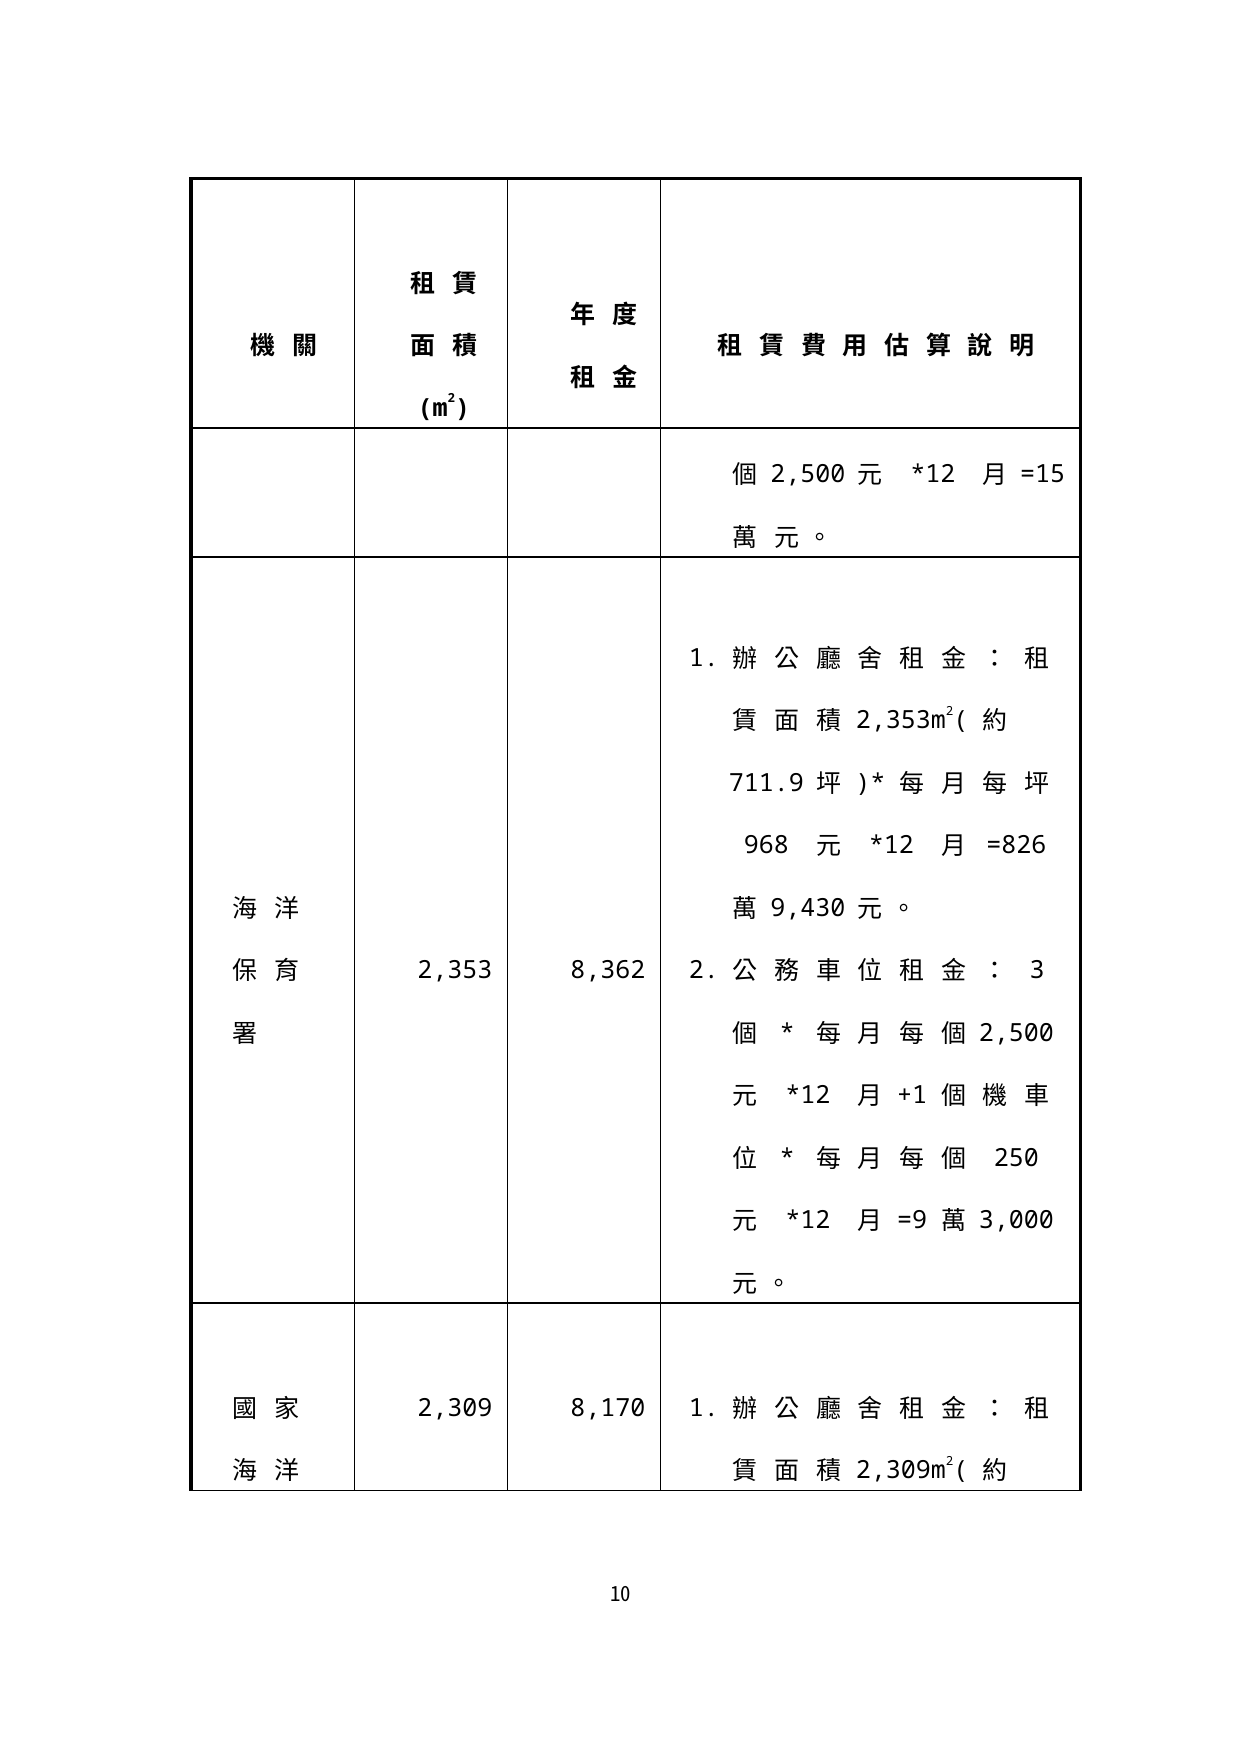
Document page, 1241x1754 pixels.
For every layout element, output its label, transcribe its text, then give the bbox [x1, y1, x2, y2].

table_header 租賃面積(m2) [355, 180, 507, 427]
table_cell 國家海洋 [193, 1304, 354, 1490]
table_header 租賃費用估算說明 [661, 180, 1079, 427]
table_cell 8,170 [508, 1304, 660, 1490]
table_cell 1.辦公廳舍租金：租賃面積4,758m2(約1439.41坪)*每月每坪967.5元*12月=1,671萬1,550元。 2.公務車位租金：5個汽車位*每月每個2,500元*12月=15萬元。 [661, 429, 1079, 556]
table_header 機關 [193, 180, 354, 427]
table_cell 1.辦公廳舍租金：租賃面積2,309m2(約698.49坪)*每月每坪967.5元*12月=810萬9,469元。 2.公務車位租金：2個汽車位*每月每個2,500元*12月=6萬元。 [661, 1304, 1079, 1490]
table_header 年度租金 [508, 180, 660, 427]
table_cell [355, 429, 507, 556]
table_cell 2,353 [355, 558, 507, 1302]
table_cell [193, 429, 354, 556]
table_cell 2,309 [355, 1304, 507, 1490]
table_cell [508, 429, 660, 556]
table_cell 8,362 [508, 558, 660, 1302]
table_cell 1.辦公廳舍租金：租賃面積2,353m2(約711.9坪)*每月每坪968元*12月=826萬9,430元。 2.公務車位租金：3個*每月每個2,500元*12月+1個機車位*每月每個250元*12月=9萬3,000元。 [661, 558, 1079, 1302]
table_cell 海洋保育署 [193, 558, 354, 1302]
